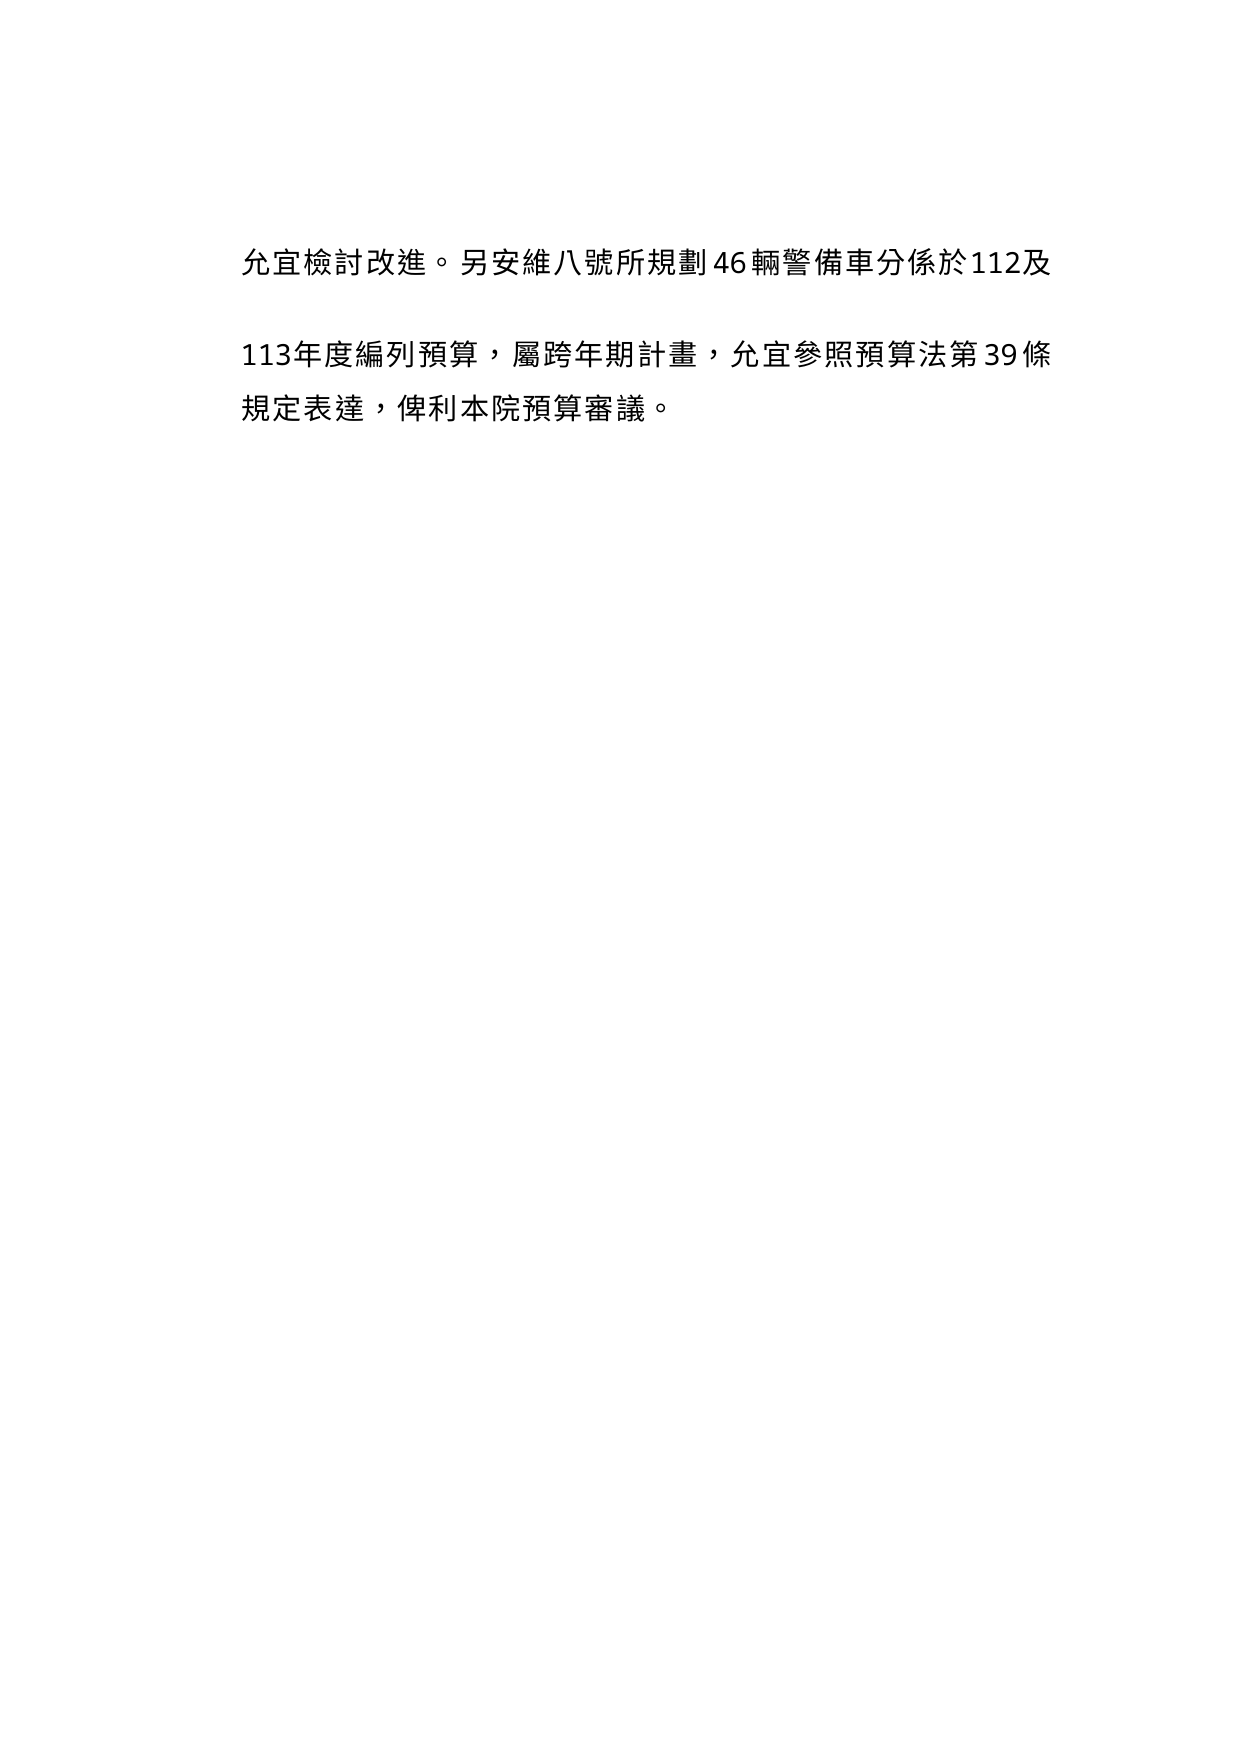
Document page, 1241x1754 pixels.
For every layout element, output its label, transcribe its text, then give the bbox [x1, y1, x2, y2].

text 允宜檢討改進。另安維八號所規劃46輛警備車分係於112及113年度編列預算，屬跨年期計畫，允宜參照預算法第39條規定表達，俾利本院預算審議。 [236, 177, 1063, 427]
